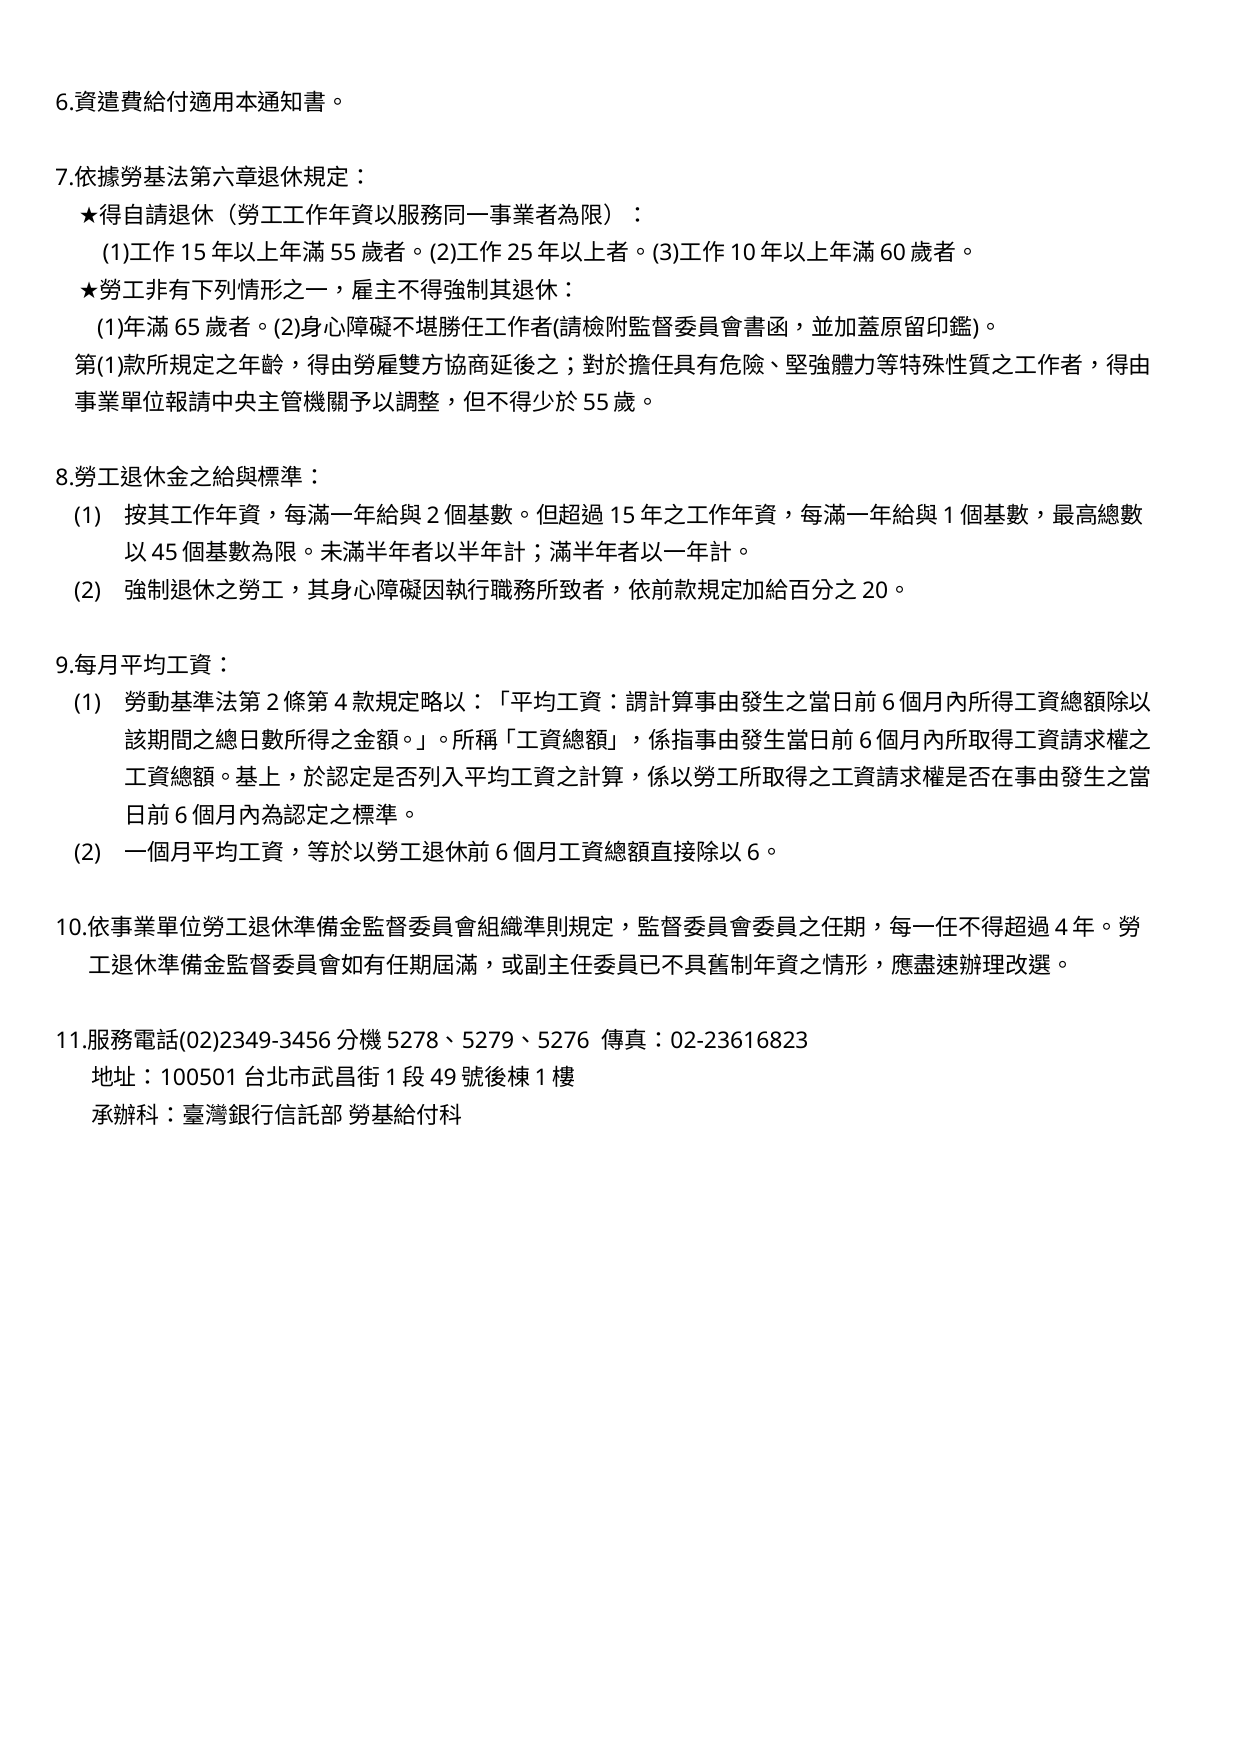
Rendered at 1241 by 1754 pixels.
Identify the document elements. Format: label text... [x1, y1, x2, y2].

text ★勞工非有下列情形之一，雇主不得強制其退休： [55, 269, 1152, 307]
text 10.依事業單位勞工退休準備金監督委員會組織準則規定，監督委員會委員之任期，每一任不得超過4年。勞工退休準備金監督委員會如有任期屆滿，或副主任委員已不具舊制年資之情形，應盡速辦理改選。 [55, 907, 1152, 982]
text 地址：100501台北市武昌街1段49號後棟1樓 [55, 1057, 1152, 1094]
text 11.服務電話(02)2349-3456分機5278、5279、5276 傳真：02-23616823 [55, 1019, 1152, 1057]
text 第(1)款所規定之年齡，得由勞雇雙方協商延後之；對於擔任具有危險、堅強體力等特殊性質之工作者，得由事業單位報請中央主管機關予以調整，但不得少於55歲。 [74, 344, 1152, 419]
text (1)工作15年以上年滿55歲者。(2)工作25年以上者。(3)工作10年以上年滿60歲者。 [55, 232, 1152, 269]
text 7.依據勞基法第六章退休規定： [55, 157, 1152, 194]
text 8.勞工退休金之給與標準： [55, 457, 1152, 494]
list 一個月平均工資，等於以勞工退休前6個月工資總額直接除以6。 [74, 832, 1152, 869]
list 強制退休之勞工，其身心障礙因執行職務所致者，依前款規定加給百分之20。 [74, 569, 1152, 607]
list 按其工作年資，每滿一年給與2個基數。但超過15年之工作年資，每滿一年給與1個基數，最高總數以45個基數為限。未滿半年者以半年計；滿半年者以一年計。 [74, 494, 1152, 569]
text ★得自請退休（勞工工作年資以服務同一事業者為限）： [55, 194, 1152, 232]
text 承辦科：臺灣銀行信託部 勞基給付科 [55, 1094, 1152, 1132]
text (1)年滿65歲者。(2)身心障礙不堪勝任工作者(請檢附監督委員會書函，並加蓋原留印鑑)。 [74, 307, 1152, 344]
text 6.資遣費給付適用本通知書。 [55, 82, 1152, 119]
list 勞動基準法第2條第4款規定略以：「平均工資：謂計算事由發生之當日前6個月內所得工資總額除以該期間之總日數所得之金額。」。所稱「工資總額」，係指事由發生當日前6個月內所取得工資請求權之工資總額。基上，於認定是否列入平均工資之計算，係以勞工所取得之工資請求權是否在事由發生之當日前6個月內為認定之標準。 [74, 682, 1152, 832]
text 9.每月平均工資： [55, 644, 1152, 682]
